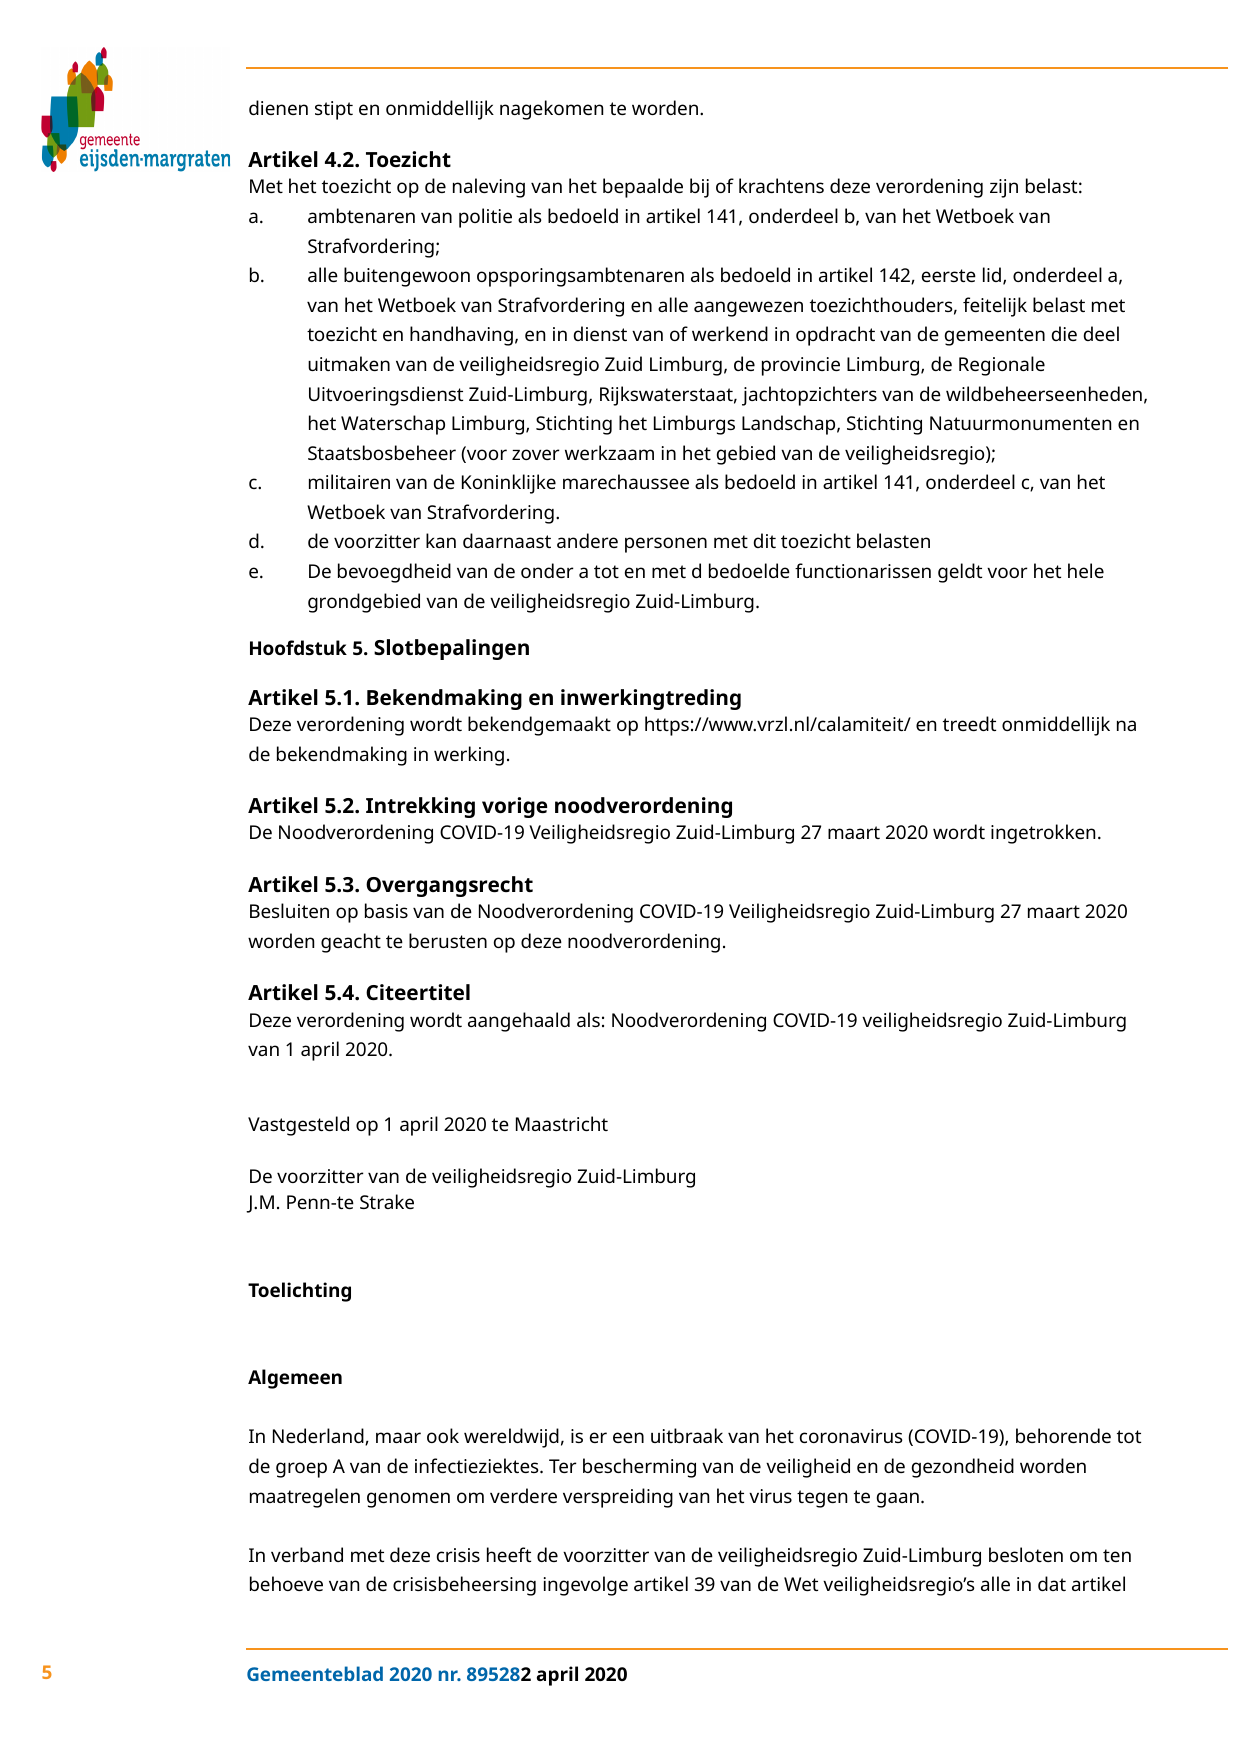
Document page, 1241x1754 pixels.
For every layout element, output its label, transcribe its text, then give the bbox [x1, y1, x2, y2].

text Toelichting [248, 1266, 1152, 1306]
text Algemeen [248, 1364, 1152, 1390]
text Artikel 5.1. Bekendmaking en inwerkingtreding [248, 683, 1152, 711]
text Met het toezicht op de naleving van het bepaalde bij of krachtens deze verordening zijn belast: [248, 174, 1152, 199]
list ambtenaren van politie als bedoeld in artikel 141, onderdeel b, van het Wetboek van Strafvordering; [248, 203, 1152, 258]
list De bevoegdheid van de onder a tot en met d bedoelde functionarissen geldt voor het hele grondgebied van de veiligheidsregio Zuid-Limburg. [248, 558, 1152, 613]
text In Nederland, maar ook wereldwijd, is er een uitbraak van het coronavirus (COVID-19), behorende tot de groep A van de infectieziektes. Ter bescherming van de veiligheid en de gezondheid worden maatregelen genomen om verdere verspreiding van het virus tegen te gaan. [248, 1424, 1152, 1508]
list militairen van de Koninklijke marechaussee als bedoeld in artikel 141, onderdeel c, van het Wetboek van Strafvordering. [248, 469, 1152, 525]
text Deze verordening wordt bekendgemaakt op https://www.vrzl.nl/calamiteit/ en treedt onmiddellijk na de bekendmaking in werking. [248, 711, 1152, 766]
text In verband met deze crisis heeft de voorzitter van de veiligheidsregio Zuid-Limburg besloten om ten behoeve van de crisisbeheersing ingevolge artikel 39 van de Wet veiligheidsregio’s alle in dat artikel [248, 1542, 1152, 1597]
text De Noodverordening COVID-19 Veiligheidsregio Zuid-Limburg 27 maart 2020 wordt ingetrokken. [248, 819, 1152, 845]
list de voorzitter kan daarnaast andere personen met dit toezicht belasten [248, 529, 1152, 554]
text Artikel 5.2. Intrekking vorige noodverordening [248, 791, 1152, 819]
text Deze verordening wordt aangehaald als: Noodverordening COVID-19 veiligheidsregio Zuid-Limburg van 1 april 2020. [248, 1007, 1152, 1062]
text Artikel 4.2. Toezicht [248, 145, 1152, 174]
text Besluiten op basis van de Noodverordening COVID-19 Veiligheidsregio Zuid-Limburg 27 maart 2020 worden geacht te berusten op deze noodverordening. [248, 898, 1152, 954]
text J.M. Penn-te Strake [248, 1189, 1152, 1214]
text Artikel 5.4. Citeertitel [248, 978, 1152, 1007]
text De voorzitter van de veiligheidsregio Zuid-Limburg [248, 1163, 1152, 1189]
list alle buitengewoon opsporingsambtenaren als bedoeld in artikel 142, eerste lid, onderdeel a, van het Wetboek van Strafvordering en alle aangewezen toezichthouders, feitelijk belast met toezicht en handhaving, en in dienst van of werkend in opdracht van de gemeenten die deel uitmaken van de veiligheidsregio Zuid Limburg, de provincie Limburg, de Regionale Uitvoeringsdienst Zuid-Limburg, Rijkswaterstaat, jachtopzichters van de wildbeheerseenheden, het Waterschap Limburg, Stichting het Limburgs Landschap, Stichting Natuurmonumenten en Staatsbosbeheer (voor zover werkzaam in het gebied van de veiligheidsregio); [248, 262, 1152, 466]
text Hoofdstuk 5. Slotbepalingen [248, 633, 1152, 662]
text Artikel 5.3. Overgangsrecht [248, 870, 1152, 898]
text dienen stipt en onmiddellijk nagekomen te worden. [248, 95, 1152, 121]
picture [41, 47, 231, 172]
text Vastgesteld op 1 april 2020 te Maastricht [248, 1112, 1152, 1137]
